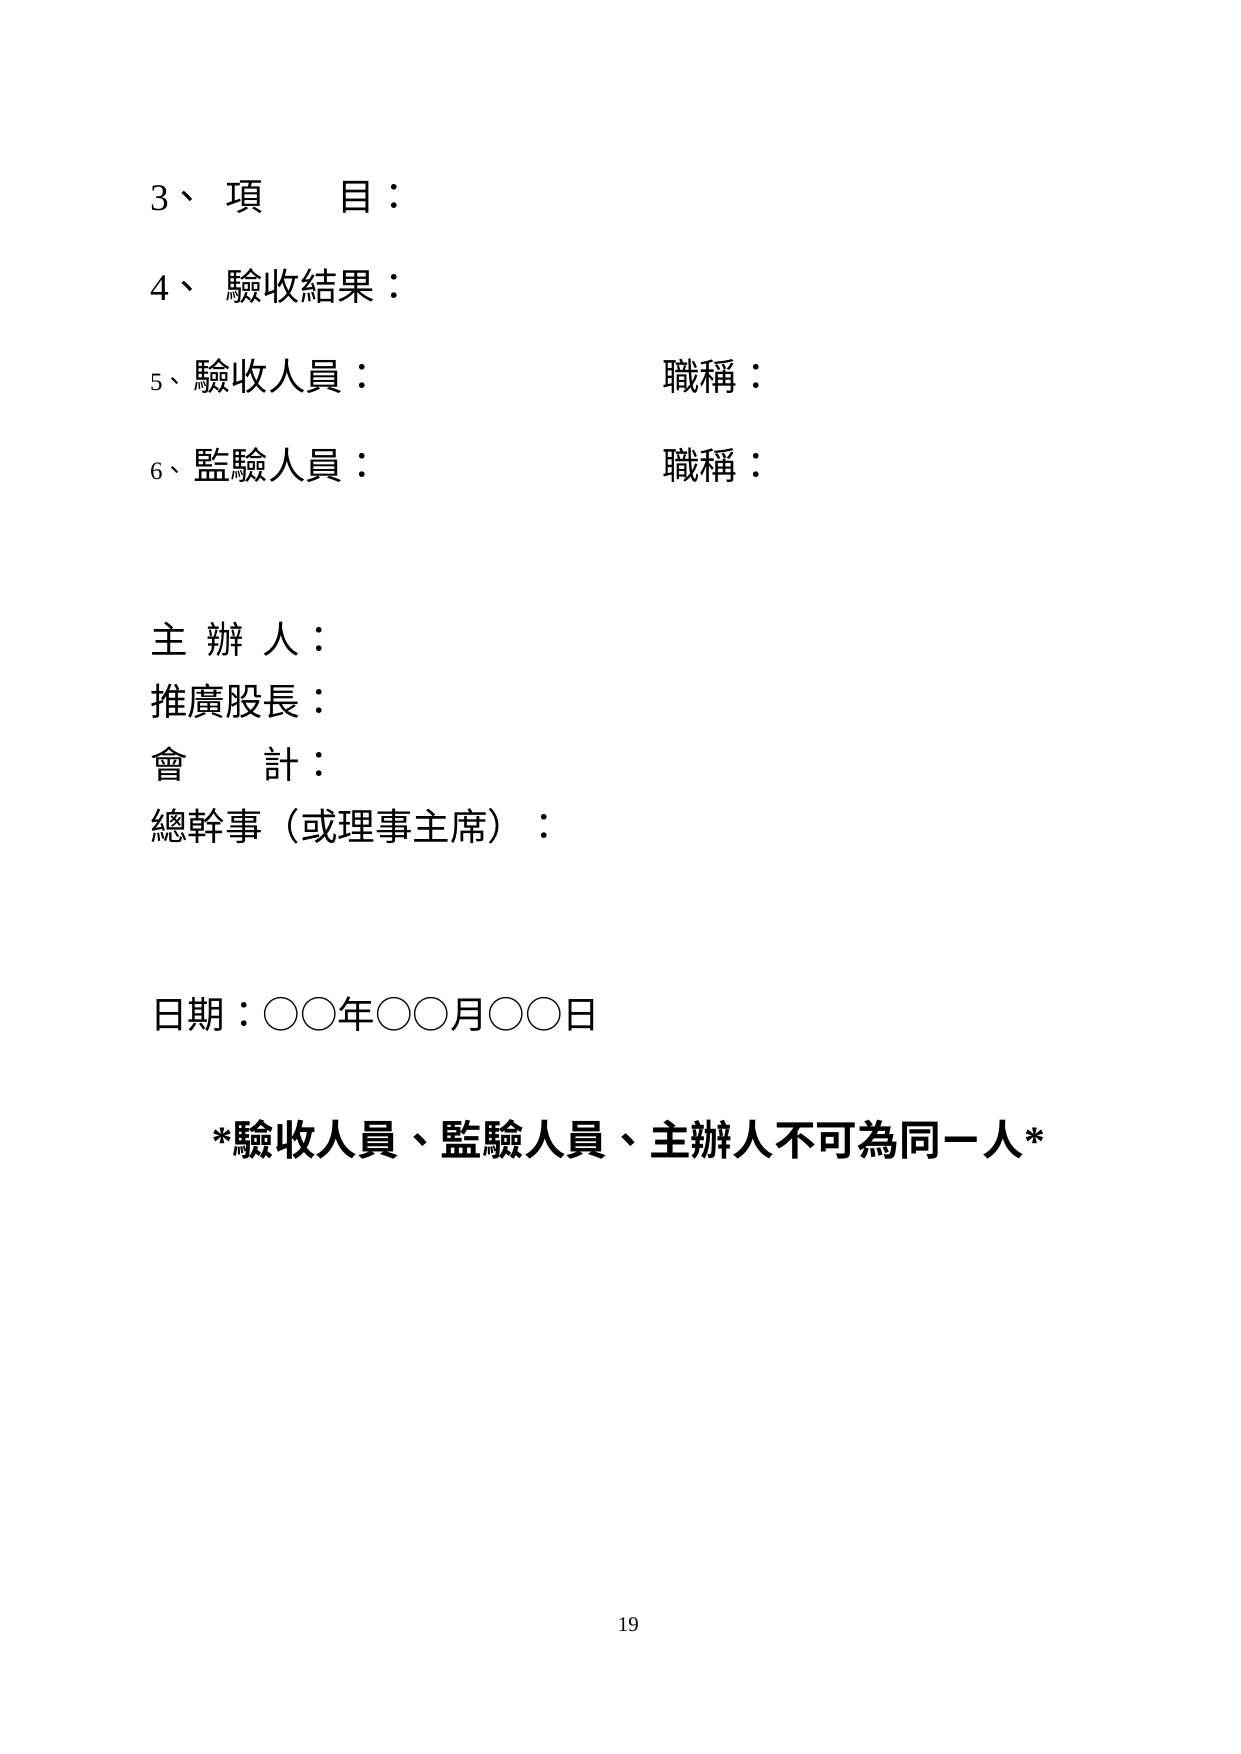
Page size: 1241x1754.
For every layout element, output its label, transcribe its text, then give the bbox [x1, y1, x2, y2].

text *驗收人員、監驗人員、主辦人不可為同ㄧ人* [150, 1095, 1106, 1158]
text 會 計： [150, 720, 1106, 783]
list 監驗人員： 職稱： [150, 422, 1106, 484]
text 主 辦 人： [150, 595, 1106, 658]
text 推廣股長： [150, 658, 1106, 720]
list 驗收結果： [150, 242, 1106, 305]
text 總幹事（或理事主席）： [150, 783, 1106, 845]
list 項 目： [150, 153, 1106, 215]
text 日期：○○年○○月○○日 [150, 970, 1106, 1033]
list 驗收人員： 職稱： [150, 332, 1106, 394]
